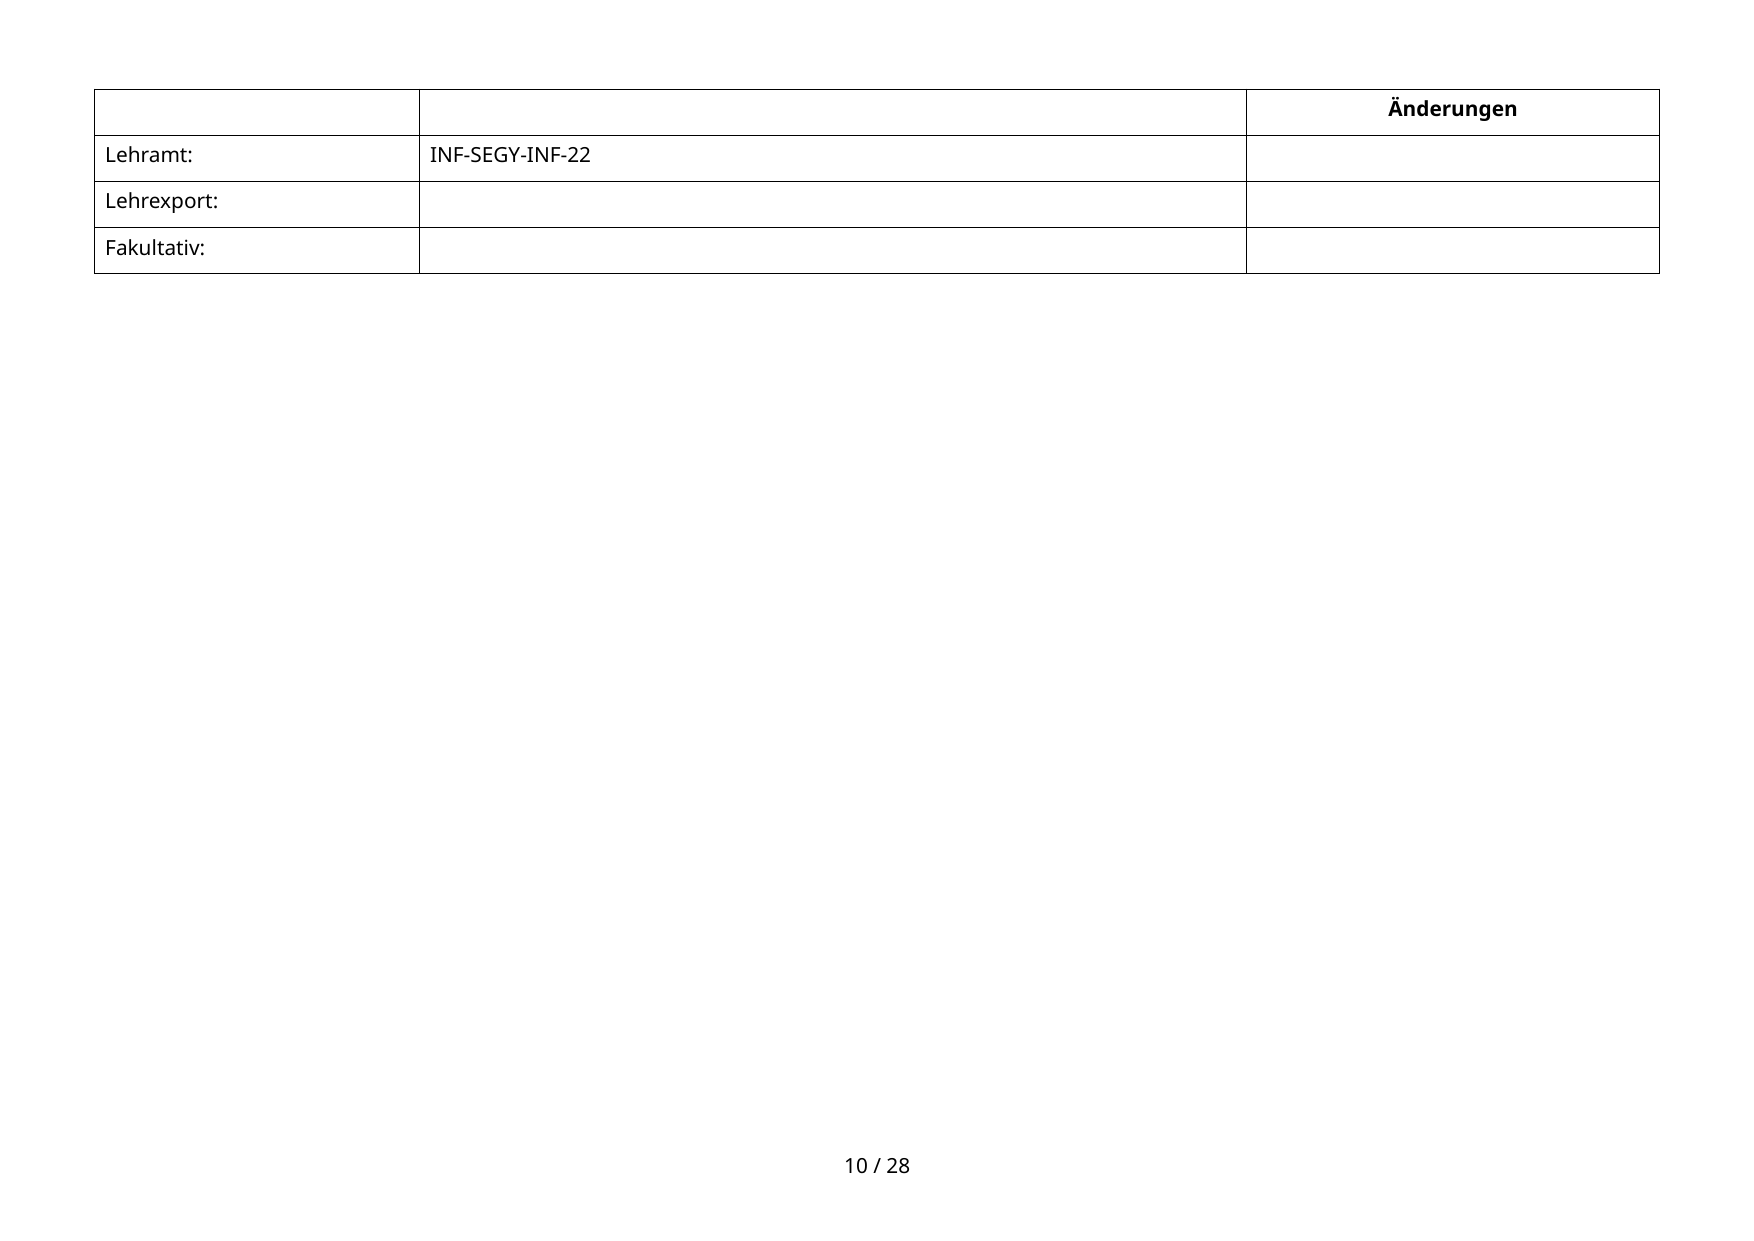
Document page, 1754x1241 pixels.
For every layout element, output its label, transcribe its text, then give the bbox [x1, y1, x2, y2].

table_cell [1247, 228, 1659, 273]
table_cell [1247, 136, 1659, 181]
table_header Änderungen [1247, 90, 1659, 134]
table_cell [420, 182, 1246, 227]
table_header [420, 90, 1246, 134]
table_cell Fakultativ: [95, 228, 419, 273]
table_cell [1247, 182, 1659, 227]
table_cell INF-SEGY-INF-22 [420, 136, 1246, 181]
table_cell Lehrexport: [95, 182, 419, 227]
table_header [95, 90, 419, 134]
table_cell [420, 228, 1246, 273]
table_cell Lehramt: [95, 136, 419, 181]
